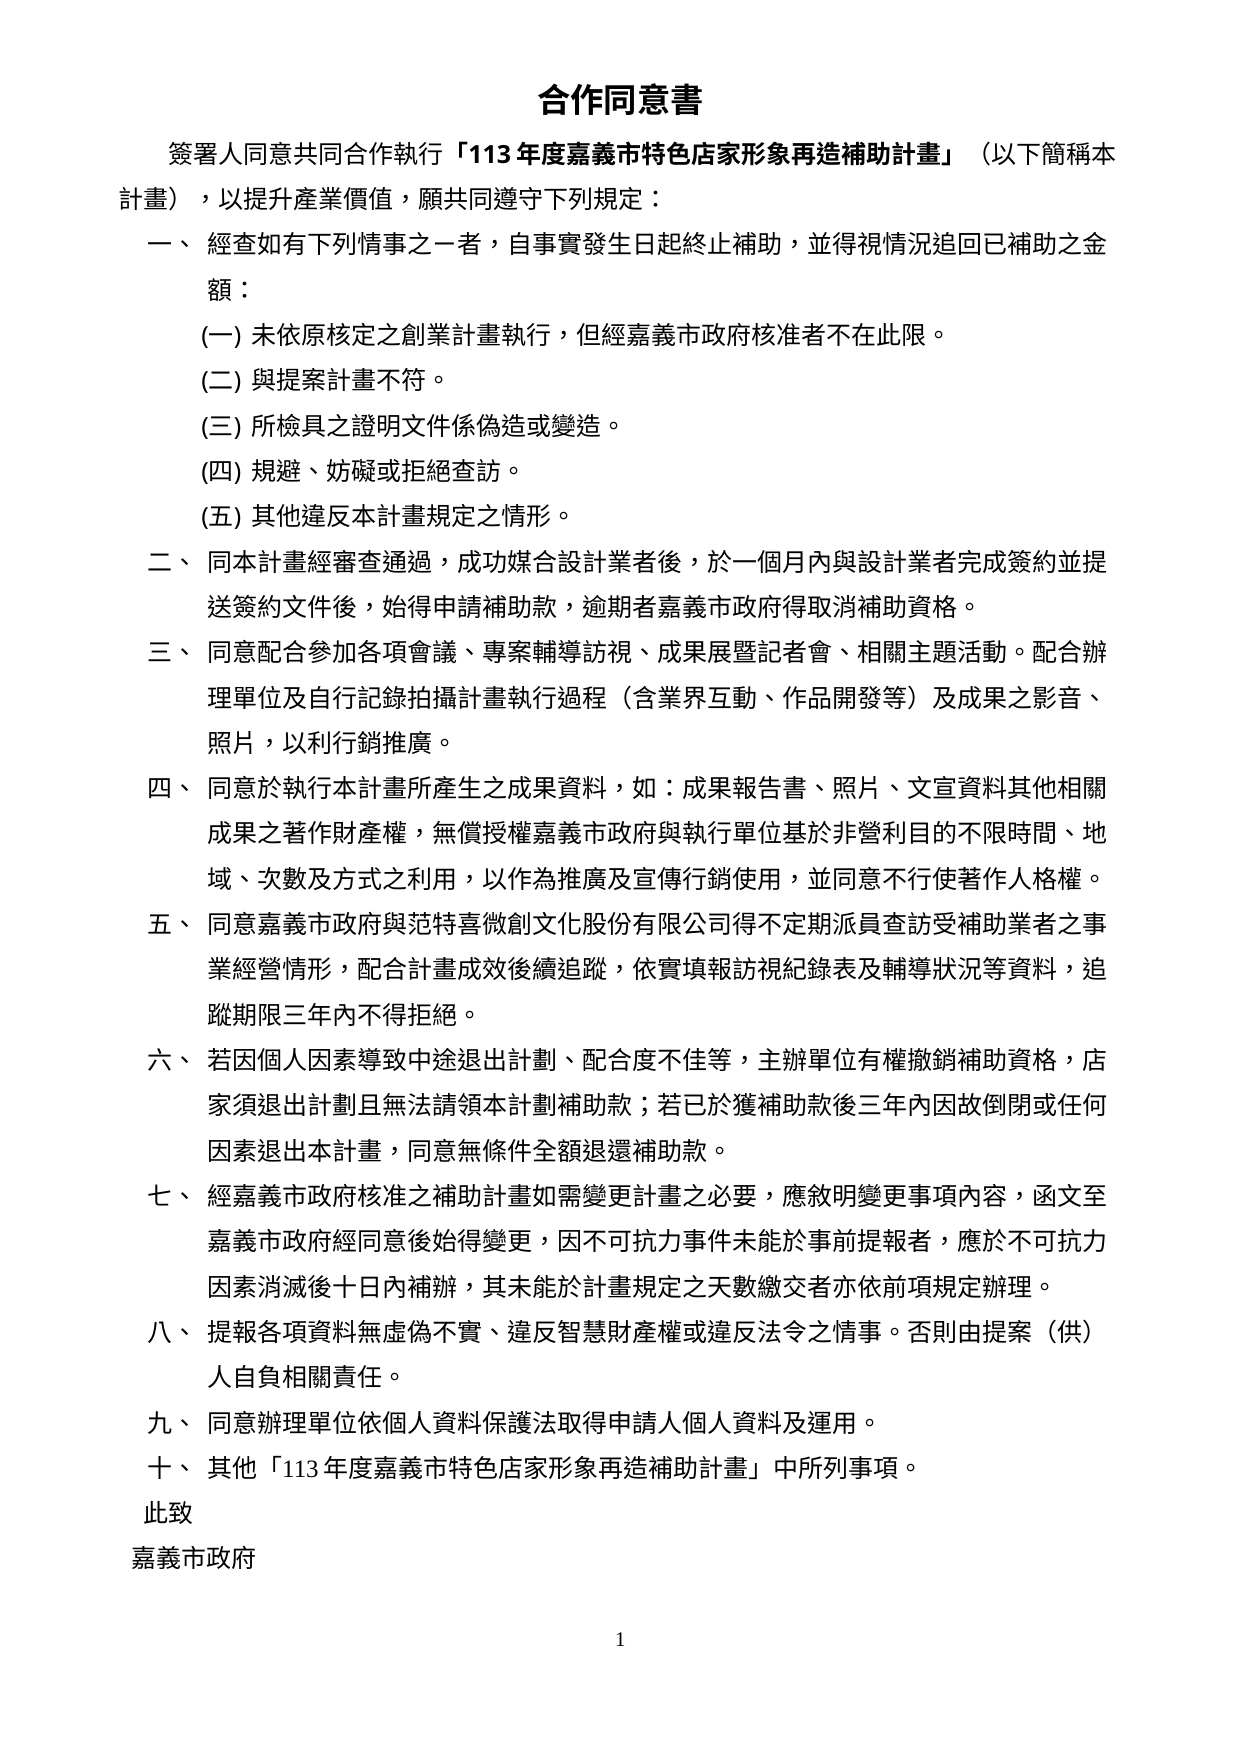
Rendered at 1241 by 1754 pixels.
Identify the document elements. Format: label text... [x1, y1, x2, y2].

list 若因個人因素導致中途退出計劃、配合度不佳等，主辦單位有權撤銷補助資格，店家須退出計劃且無法請領本計劃補助款；若已於獲補助款後三年內因故倒閉或任何因素退出本計畫，同意無條件全額退還補助款。 [148, 1041, 1122, 1167]
text 此致 [118, 1494, 1122, 1530]
list 與提案計畫不符。 [201, 361, 1122, 397]
list 同意於執行本計畫所產生之成果資料，如：成果報告書、照片、文宣資料其他相關成果之著作財產權，無償授權嘉義市政府與執行單位基於非營利目的不限時間、地域、次數及方式之利用，以作為推廣及宣傳行銷使用，並同意不行使著作人格權。 [148, 769, 1122, 896]
list 經查如有下列情事之ㄧ者，自事實發生日起終止補助，並得視情況追回已補助之金額： [148, 225, 1122, 306]
list 提報各項資料無虛偽不實、違反智慧財產權或違反法令之情事。否則由提案（供）人自負相關責任。 [148, 1312, 1122, 1394]
list 其他「113年度嘉義市特色店家形象再造補助計畫」中所列事項。 [148, 1448, 1122, 1484]
list 其他違反本計畫規定之情形。 [201, 497, 1122, 533]
list 未依原核定之創業計畫執行，但經嘉義市政府核准者不在此限。 [201, 316, 1122, 352]
list 同意嘉義市政府與范特喜微創文化股份有限公司得不定期派員查訪受補助業者之事業經營情形，配合計畫成效後續追蹤，依實填報訪視紀錄表及輔導狀況等資料，追蹤期限三年內不得拒絕。 [148, 904, 1122, 1031]
text 簽署人同意共同合作執行「113年度嘉義市特色店家形象再造補助計畫」（以下簡稱本計畫），以提升產業價值，願共同遵守下列規定： [118, 134, 1122, 216]
text 嘉義市政府 [118, 1539, 1122, 1575]
list 同意辦理單位依個人資料保護法取得申請人個人資料及運用。 [148, 1403, 1122, 1439]
list 經嘉義市政府核准之補助計畫如需變更計畫之必要，應敘明變更事項內容，函文至嘉義市政府經同意後始得變更，因不可抗力事件未能於事前提報者，應於不可抗力因素消滅後十日內補辦，其未能於計畫規定之天數繳交者亦依前項規定辦理。 [148, 1176, 1122, 1303]
list 規避、妨礙或拒絕查訪。 [201, 451, 1122, 488]
list 同意配合參加各項會議、專案輔導訪視、成果展暨記者會、相關主題活動。配合辦理單位及自行記錄拍攝計畫執行過程（含業界互動、作品開發等）及成果之影音、照片，以利行銷推廣。 [148, 633, 1122, 759]
text 合作同意書 [118, 74, 1122, 122]
list 同本計畫經審查通過，成功媒合設計業者後，於一個月內與設計業者完成簽約並提送簽約文件後，始得申請補助款，逾期者嘉義市政府得取消補助資格。 [148, 542, 1122, 624]
list 所檢具之證明文件係偽造或變造。 [201, 406, 1122, 442]
